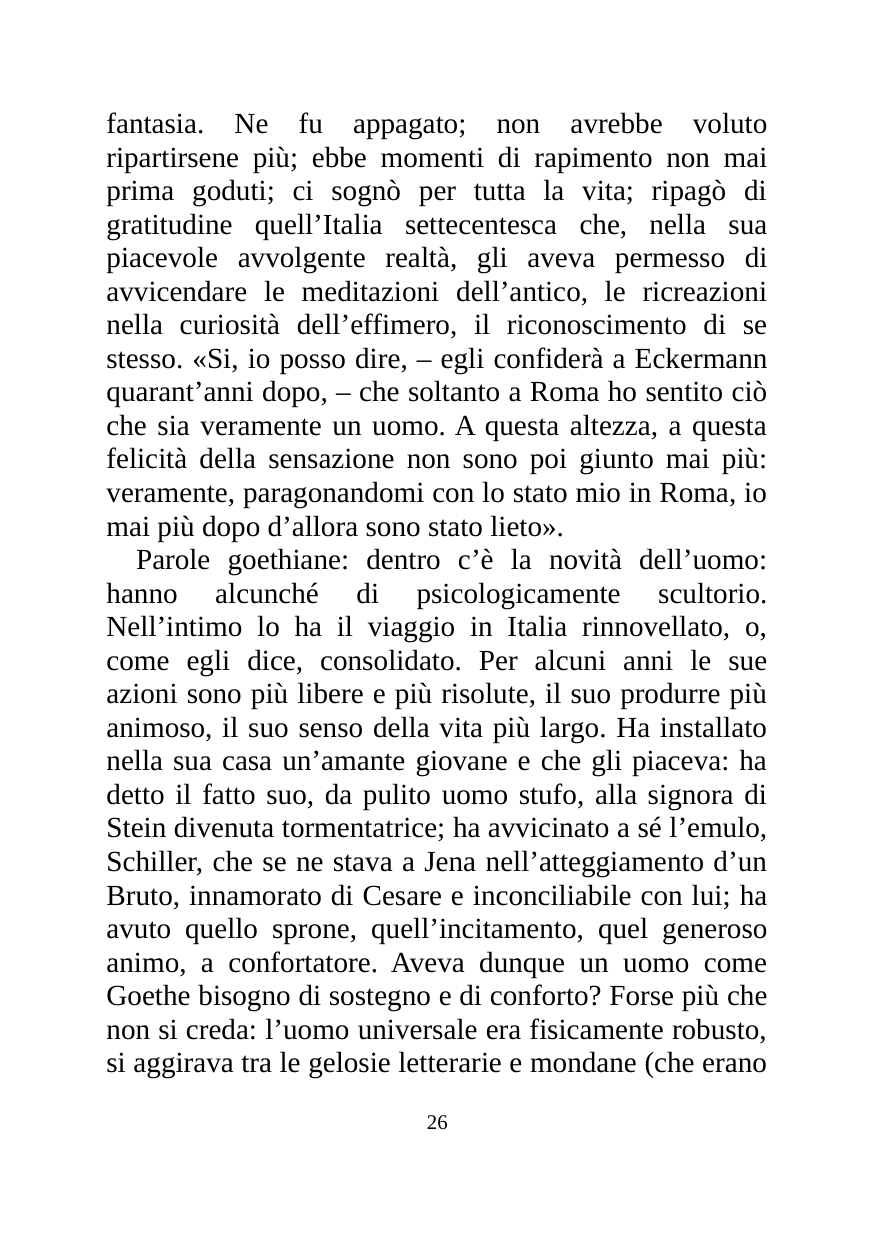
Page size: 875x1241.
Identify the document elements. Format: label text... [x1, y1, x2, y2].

text fantasia. Ne fu appagato; non avrebbe voluto ripartirsene più; ebbe momenti di rapimento non mai prima goduti; ci sognò per tutta la vita; ripagò di gratitudine quell’Italia settecentesca che, nella sua piacevole avvolgente realtà, gli aveva permesso di avvicendare le meditazioni dell’antico, le ricreazioni nella curiosità dell’effimero, il riconoscimento di se stesso. «Si, io posso dire, – egli confiderà a Eckermann quarant’anni dopo, – che soltanto a Roma ho sentito ciò che sia veramente un uomo. A questa altezza, a questa felicità della sensazione non sono poi giunto mai più: veramente, paragonandomi con lo stato mio in Roma, io mai più dopo d’allora sono stato lieto». [106, 106, 768, 542]
text Parole goethiane: dentro c’è la novità dell’uomo: hanno alcunché di psicologicamente scultorio. Nell’intimo lo ha il viaggio in Italia rinnovellato, o, come egli dice, consolidato. Per alcuni anni le sue azioni sono più libere e più risolute, il suo produrre più animoso, il suo senso della vita più largo. Ha installato nella sua casa un’amante giovane e che gli piaceva: ha detto il fatto suo, da pulito uomo stufo, alla signora di Stein divenuta tormentatrice; ha avvicinato a sé l’emulo, Schiller, che se ne stava a Jena nell’atteggiamento d’un Bruto, innamorato di Cesare e inconciliabile con lui; ha avuto quello sprone, quell’incitamento, quel generoso animo, a confortatore. Aveva dunque un uomo come Goethe bisogno di sostegno e di conforto? Forse più che non si creda: l’uomo universale era fisicamente robusto, si aggirava tra le gelosie letterarie e mondane (che erano [106, 542, 768, 1079]
